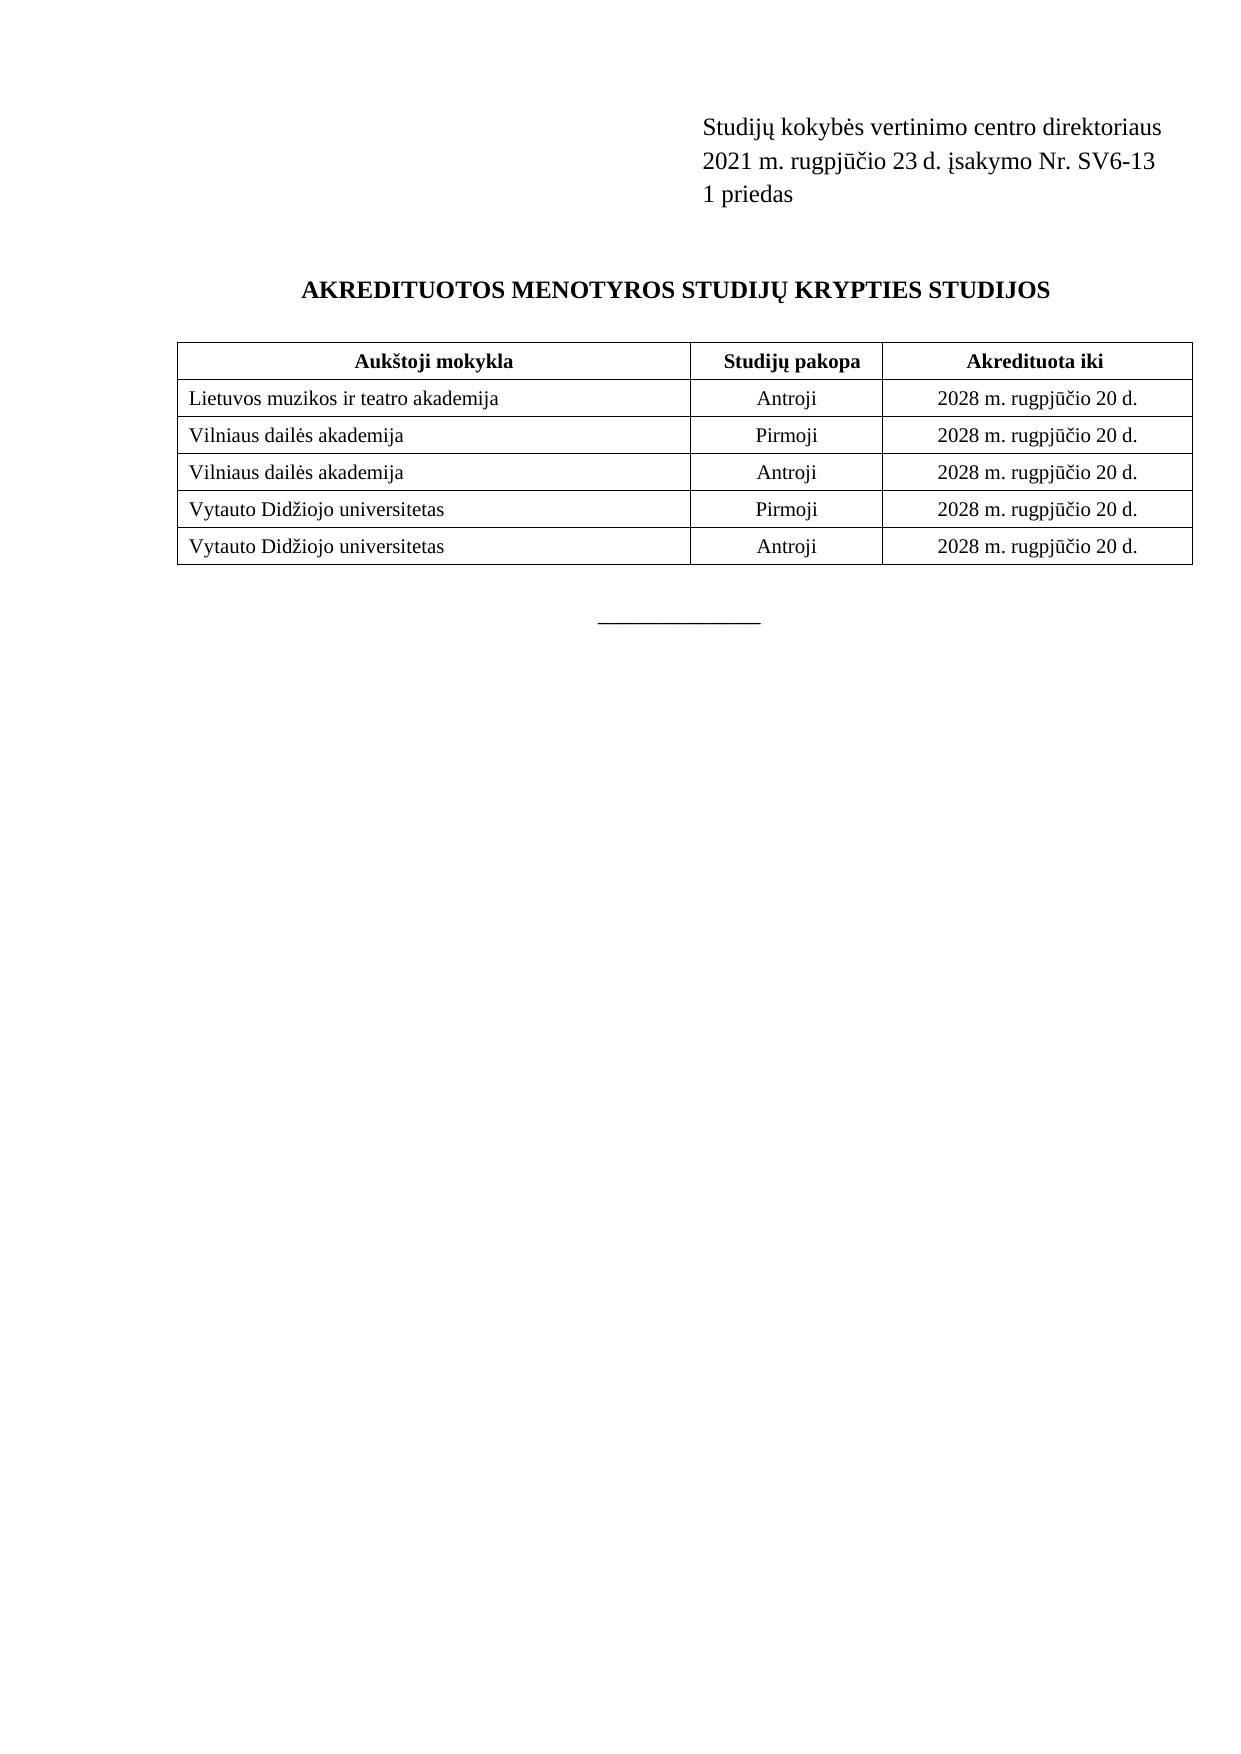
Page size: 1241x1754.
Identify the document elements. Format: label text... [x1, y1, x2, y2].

table_cell 2028 m. rugpjūčio 20 d. [883, 454, 1192, 490]
table_cell Vilniaus dailės akademija [178, 454, 690, 490]
table_cell Pirmoji [691, 417, 882, 453]
text AKREDITUOTOS MENOTYROS STUDIJŲ KRYPTIES STUDIJOS [177, 275, 1181, 303]
text _____________ [177, 598, 1181, 627]
text Studijų kokybės vertinimo centro direktoriaus [702, 112, 1181, 141]
table_header Aukštoji mokykla [178, 343, 690, 379]
table_cell 2028 m. rugpjūčio 20 d. [883, 380, 1192, 416]
table_cell Antroji [691, 528, 882, 564]
table_cell Antroji [691, 454, 882, 490]
table_cell Antroji [691, 380, 882, 416]
table_cell Vytauto Didžiojo universitetas [178, 491, 690, 527]
table_header Studijų pakopa [691, 343, 882, 379]
text 1 priedas [702, 179, 1181, 208]
table_cell Vytauto Didžiojo universitetas [178, 528, 690, 564]
table_cell Lietuvos muzikos ir teatro akademija [178, 380, 690, 416]
text 2021 m. rugpjūčio 23 d. įsakymo Nr. SV6-13 [702, 146, 1181, 175]
table_cell 2028 m. rugpjūčio 20 d. [883, 417, 1192, 453]
table_cell Pirmoji [691, 491, 882, 527]
table_cell 2028 m. rugpjūčio 20 d. [883, 528, 1192, 564]
table_header Akredituota iki [883, 343, 1192, 379]
table_cell 2028 m. rugpjūčio 20 d. [883, 491, 1192, 527]
table_cell Vilniaus dailės akademija [178, 417, 690, 453]
